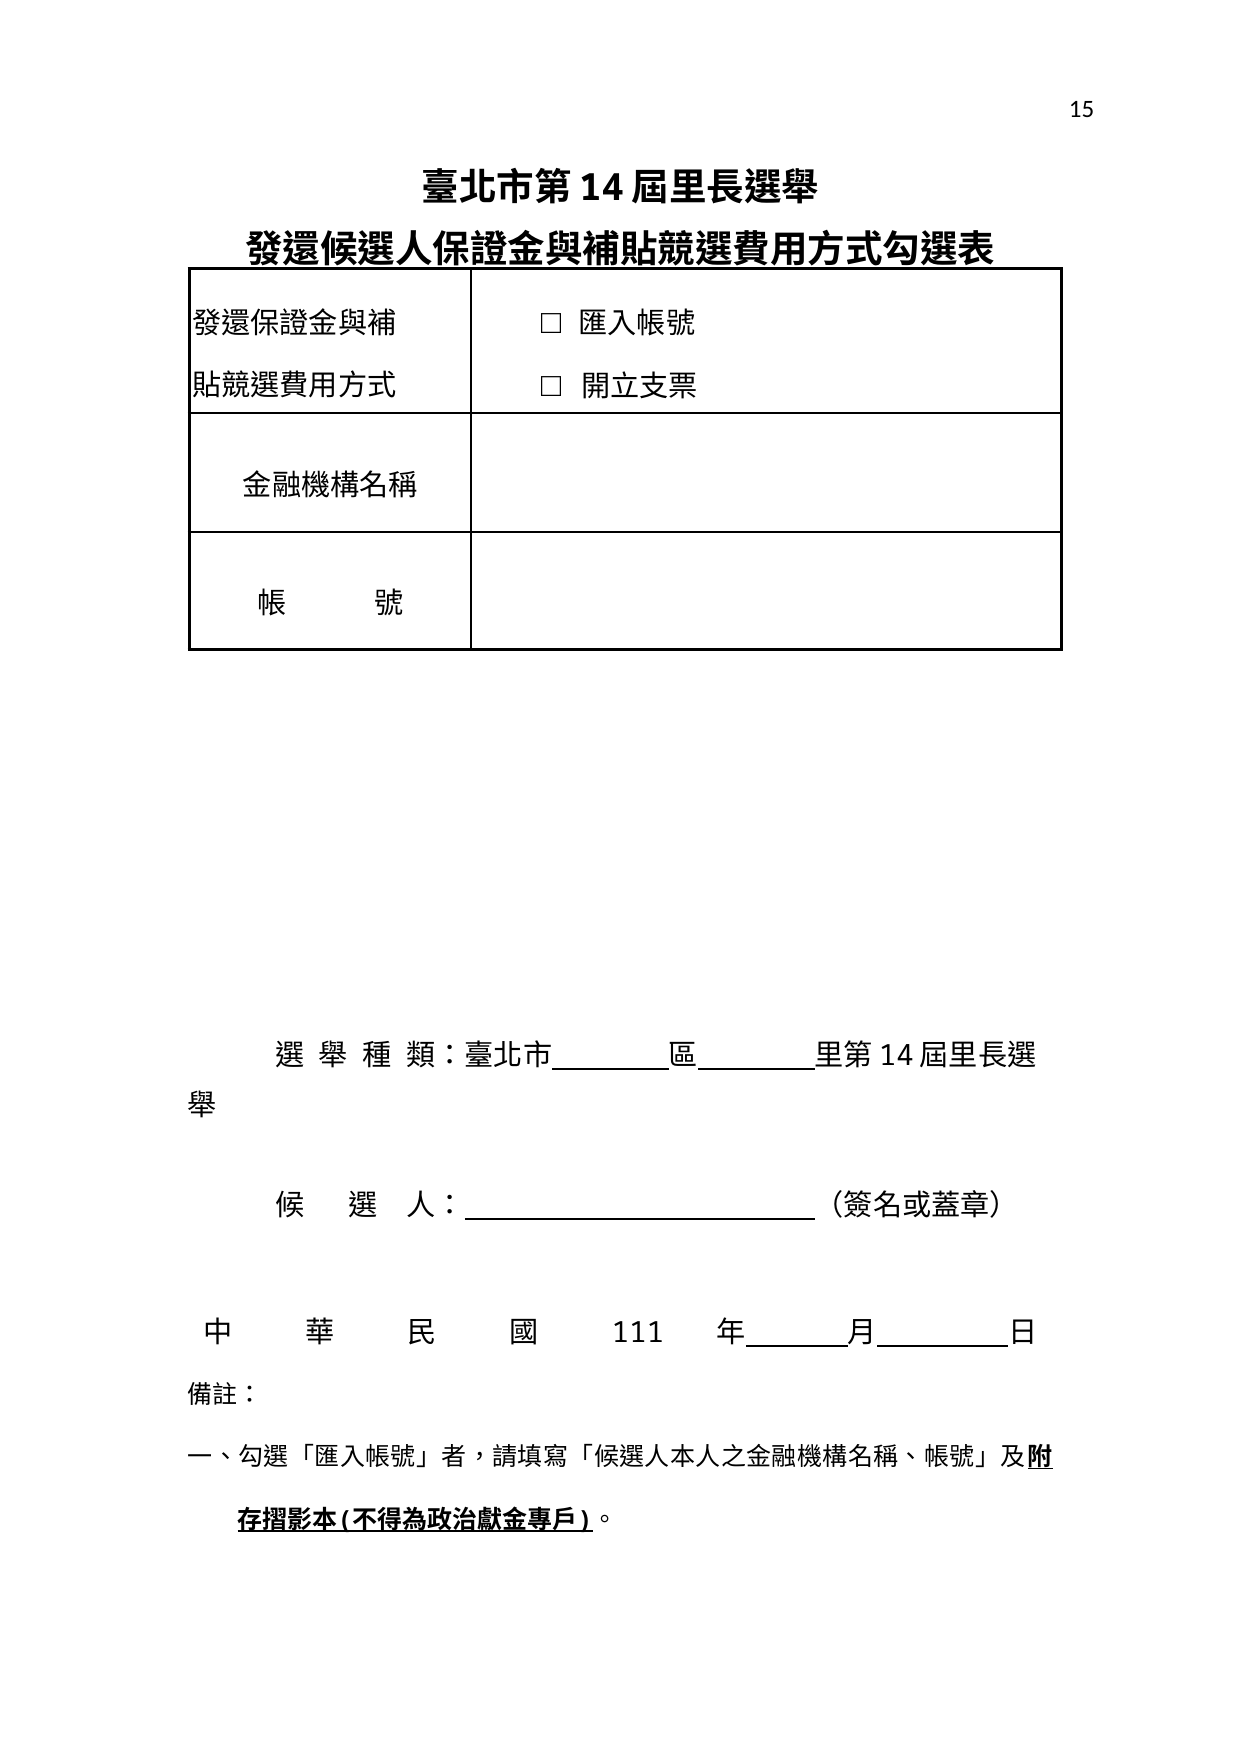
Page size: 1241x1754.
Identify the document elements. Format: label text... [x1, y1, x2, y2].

text 15 [1069, 93, 1108, 124]
table_cell [472, 533, 1060, 647]
text 一、勾選「匯入帳號」者，請填寫「候選人本人之金融機構名稱、帳號」及附存摺影本(不得為政治獻金專戶)。 [187, 1413, 1053, 1538]
table_cell 金融機構名稱 [191, 414, 470, 531]
text 發還候選人保證金與補貼競選費用方式勾選表 [187, 205, 1053, 267]
text 選 舉 種 類：臺北市 區 里第14屆里長選舉 [187, 1026, 1053, 1126]
table_header □ 匯入帳號 □ 開立支票 [472, 270, 1060, 412]
text 候 選 人： （簽名或蓋章） [187, 1176, 1053, 1226]
table_header 發還保證金與補 貼競選費用方式 [191, 270, 470, 412]
table_cell [472, 414, 1060, 531]
text 中 華 民 國 111 年 月 日 [187, 1288, 1053, 1351]
table_cell 帳 號 [191, 533, 470, 647]
text 備註： [187, 1351, 1053, 1413]
text 臺北市第14屆里長選舉 [187, 142, 1053, 205]
text [1054, 86, 1123, 168]
